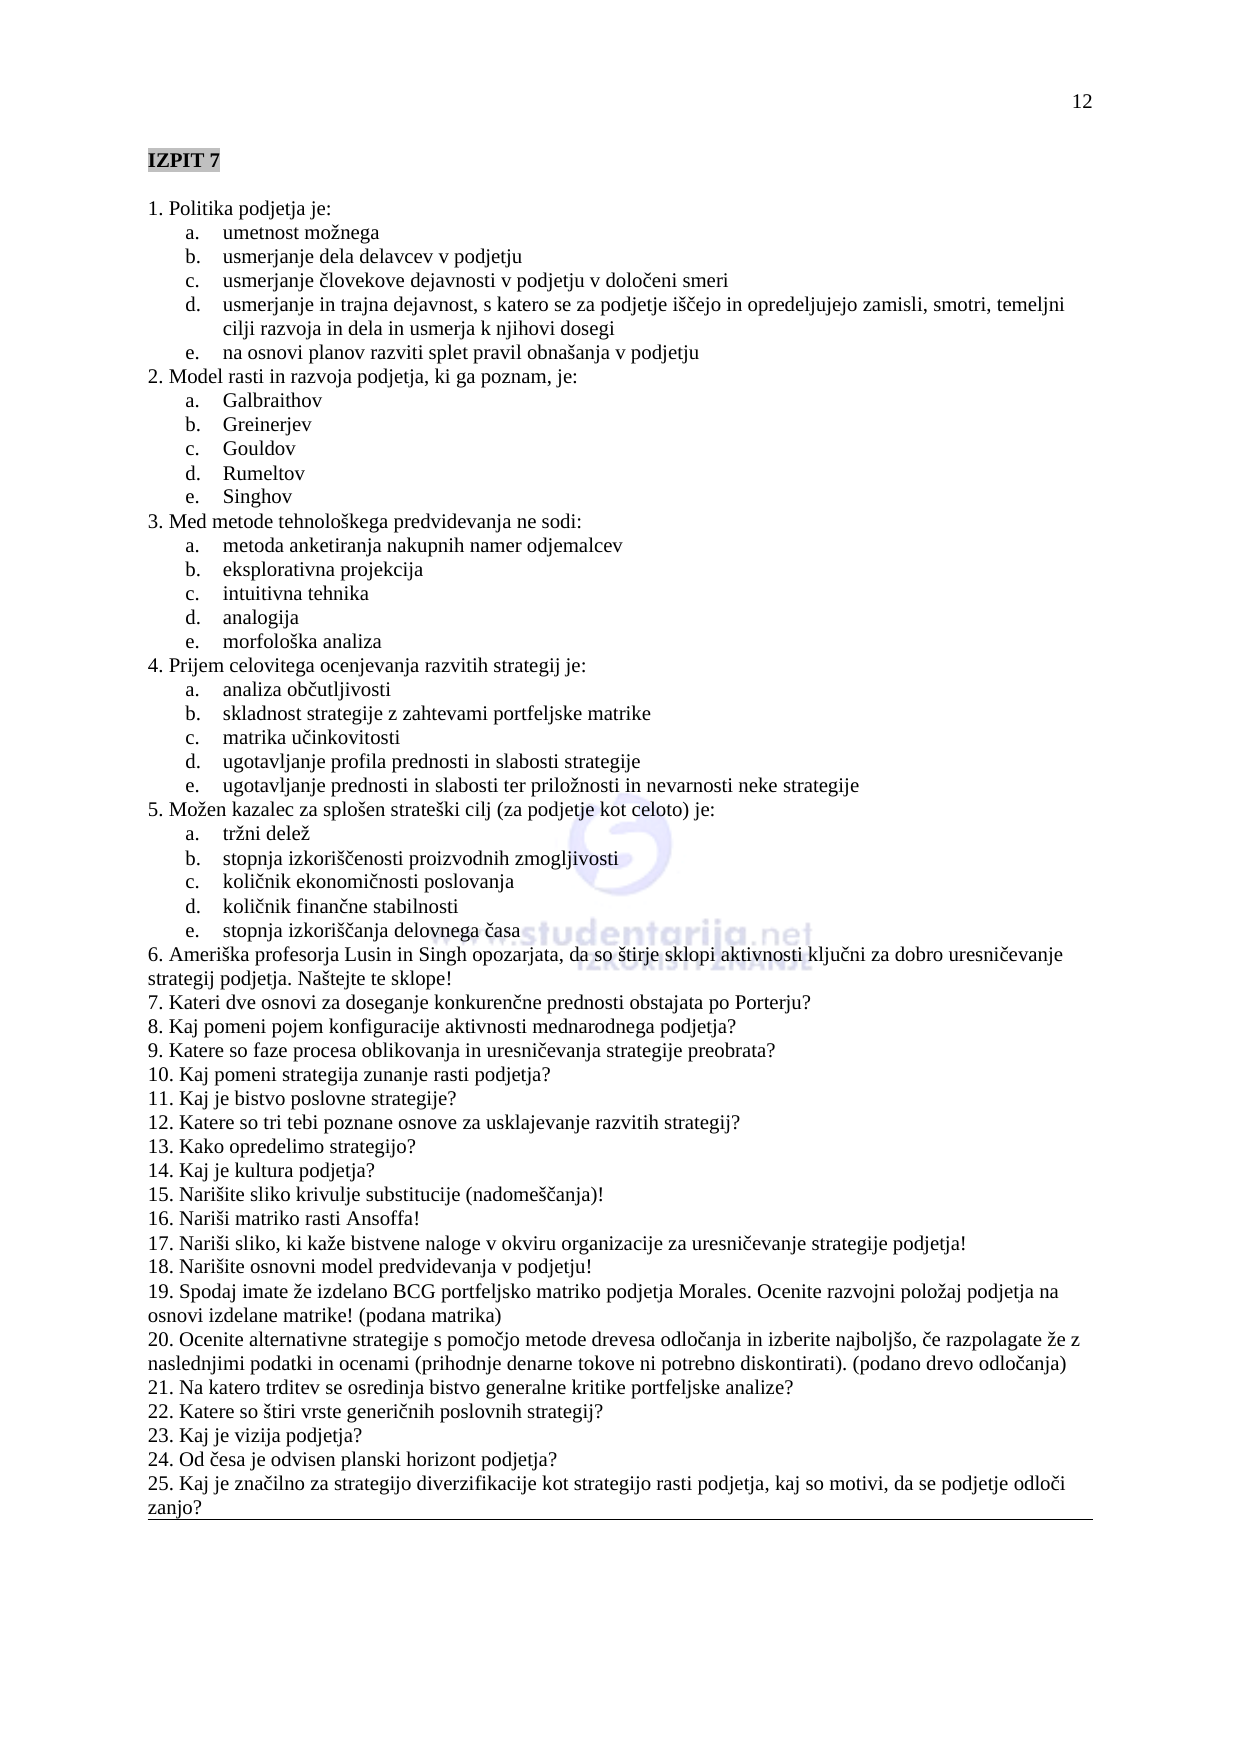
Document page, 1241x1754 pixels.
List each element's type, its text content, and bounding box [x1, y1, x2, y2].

text 25. Kaj je značilno za strategijo diverzifikacije kot strategijo rasti podjetja, kaj so motivi, da se podjetje odloči zanjo? [148, 1471, 1093, 1519]
list usmerjanje človekove dejavnosti v podjetju v določeni smeri [185, 268, 1093, 292]
list količnik ekonomičnosti poslovanja [185, 869, 413, 893]
text 20. Ocenite alternativne strategije s pomočjo metode drevesa odločanja in izberite najboljšo, če razpolagate že z naslednjimi podatki in ocenami (prihodnje denarne tokove ni potrebno diskontirati). (podano drevo odločanja) [148, 1327, 1093, 1375]
list analiza občutljivosti [185, 677, 1093, 701]
text 8. Kaj pomeni pojem konfiguracije aktivnosti mednarodnega podjetja? [148, 1014, 1093, 1038]
list matrika učinkovitosti [185, 725, 1093, 749]
text 18. Narišite osnovni model predvidevanja v podjetju! [148, 1254, 1093, 1278]
list umetnost možnega [185, 220, 1093, 244]
text 1. Politika podjetja je: [148, 196, 1093, 220]
list stopnja izkoriščanja delovnega časa [827, 918, 1093, 942]
text 21. Na katero trditev se osredinja bistvo generalne kritike portfeljske analize? [148, 1375, 1093, 1399]
list Galbraithov [185, 388, 1093, 412]
list ugotavljanje prednosti in slabosti ter priložnosti in nevarnosti neke strategije [827, 773, 1093, 797]
list intuitivna tehnika [185, 581, 1093, 605]
text 9. Katere so faze procesa oblikovanja in uresničevanja strategije preobrata? [148, 1038, 1093, 1062]
list Rumeltov [185, 460, 1093, 484]
text 11. Kaj je bistvo poslovne strategije? [148, 1086, 1093, 1110]
list eksplorativna projekcija [185, 557, 1093, 581]
text 22. Katere so štiri vrste generičnih poslovnih strategij? [148, 1399, 1093, 1423]
list Greinerjev [185, 412, 1093, 436]
list metoda anketiranja nakupnih namer odjemalcev [185, 533, 1093, 557]
list Gouldov [185, 436, 1093, 460]
text 4. Prijem celovitega ocenjevanja razvitih strategij je: [148, 653, 1093, 677]
list [827, 821, 1093, 845]
list morfološka analiza [185, 629, 1093, 653]
list Singhov [185, 484, 1093, 508]
text 17. Nariši sliko, ki kaže bistvene naloge v okviru organizacije za uresničevanje strategije podjetja! [148, 1230, 1093, 1254]
text 23. Kaj je vizija podjetja? [148, 1423, 1093, 1447]
list na osnovi planov razviti splet pravil obnašanja v podjetju [185, 340, 1093, 364]
text 24. Od česa je odvisen planski horizont podjetja? [148, 1447, 1093, 1471]
list skladnost strategije z zahtevami portfeljske matrike [185, 701, 1093, 725]
list ugotavljanje prednosti in slabosti ter priložnosti in nevarnosti neke strategije [185, 773, 413, 797]
text 12. Katere so tri tebi poznane osnove za usklajevanje razvitih strategij? [148, 1110, 1093, 1134]
list ugotavljanje profila prednosti in slabosti strategije [185, 749, 1093, 773]
text 13. Kako opredelimo strategijo? [148, 1134, 1093, 1158]
list količnik finančne stabilnosti [185, 893, 413, 918]
text 3. Med metode tehnološkega predvidevanja ne sodi: [148, 508, 1093, 533]
text 14. Kaj je kultura podjetja? [148, 1158, 1093, 1182]
text 5. Možen kazalec za splošen strateški cilj (za podjetje kot celoto) je: [148, 797, 413, 821]
text 2. Model rasti in razvoja podjetja, ki ga poznam, je: [148, 364, 1093, 388]
text 16. Nariši matriko rasti Ansoffa! [148, 1206, 1093, 1230]
text 6. Ameriška profesorja Lusin in Singh opozarjata, da so štirje sklopi aktivnosti ključni za dobro uresničevanje strategij podjetja. Naštejte te sklope! [148, 942, 1093, 990]
text 5. Možen kazalec za splošen strateški cilj (za podjetje kot celoto) je: [827, 797, 1093, 821]
list tržni delež [185, 821, 413, 845]
text 19. Spodaj imate že izdelano BCG portfeljsko matriko podjetja Morales. Ocenite razvojni položaj podjetja na osnovi izdelane matrike! (podana matrika) [148, 1278, 1093, 1327]
list usmerjanje dela delavcev v podjetju [185, 244, 1093, 268]
list usmerjanje in trajna dejavnost, s katero se za podjetje iščejo in opredeljujejo zamisli, smotri, temeljni cilji razvoja in dela in usmerja k njihovi dosegi [185, 292, 1093, 340]
list stopnja izkoriščenosti proizvodnih zmogljivosti [185, 845, 413, 869]
text 10. Kaj pomeni strategija zunanje rasti podjetja? [148, 1062, 1093, 1086]
text 15. Narišite sliko krivulje substitucije (nadomeščanja)! [148, 1182, 1093, 1206]
list stopnja izkoriščenosti proizvodnih zmogljivosti [827, 845, 1093, 869]
list stopnja izkoriščanja delovnega časa [185, 918, 413, 942]
list količnik ekonomičnosti poslovanja [827, 869, 1093, 893]
list količnik finančne stabilnosti [827, 893, 1093, 918]
list analogija [185, 605, 1093, 629]
text 7. Kateri dve osnovi za doseganje konkurenčne prednosti obstajata po Porterju? [148, 990, 1093, 1014]
subtitle IZPIT 7 [148, 148, 1093, 172]
